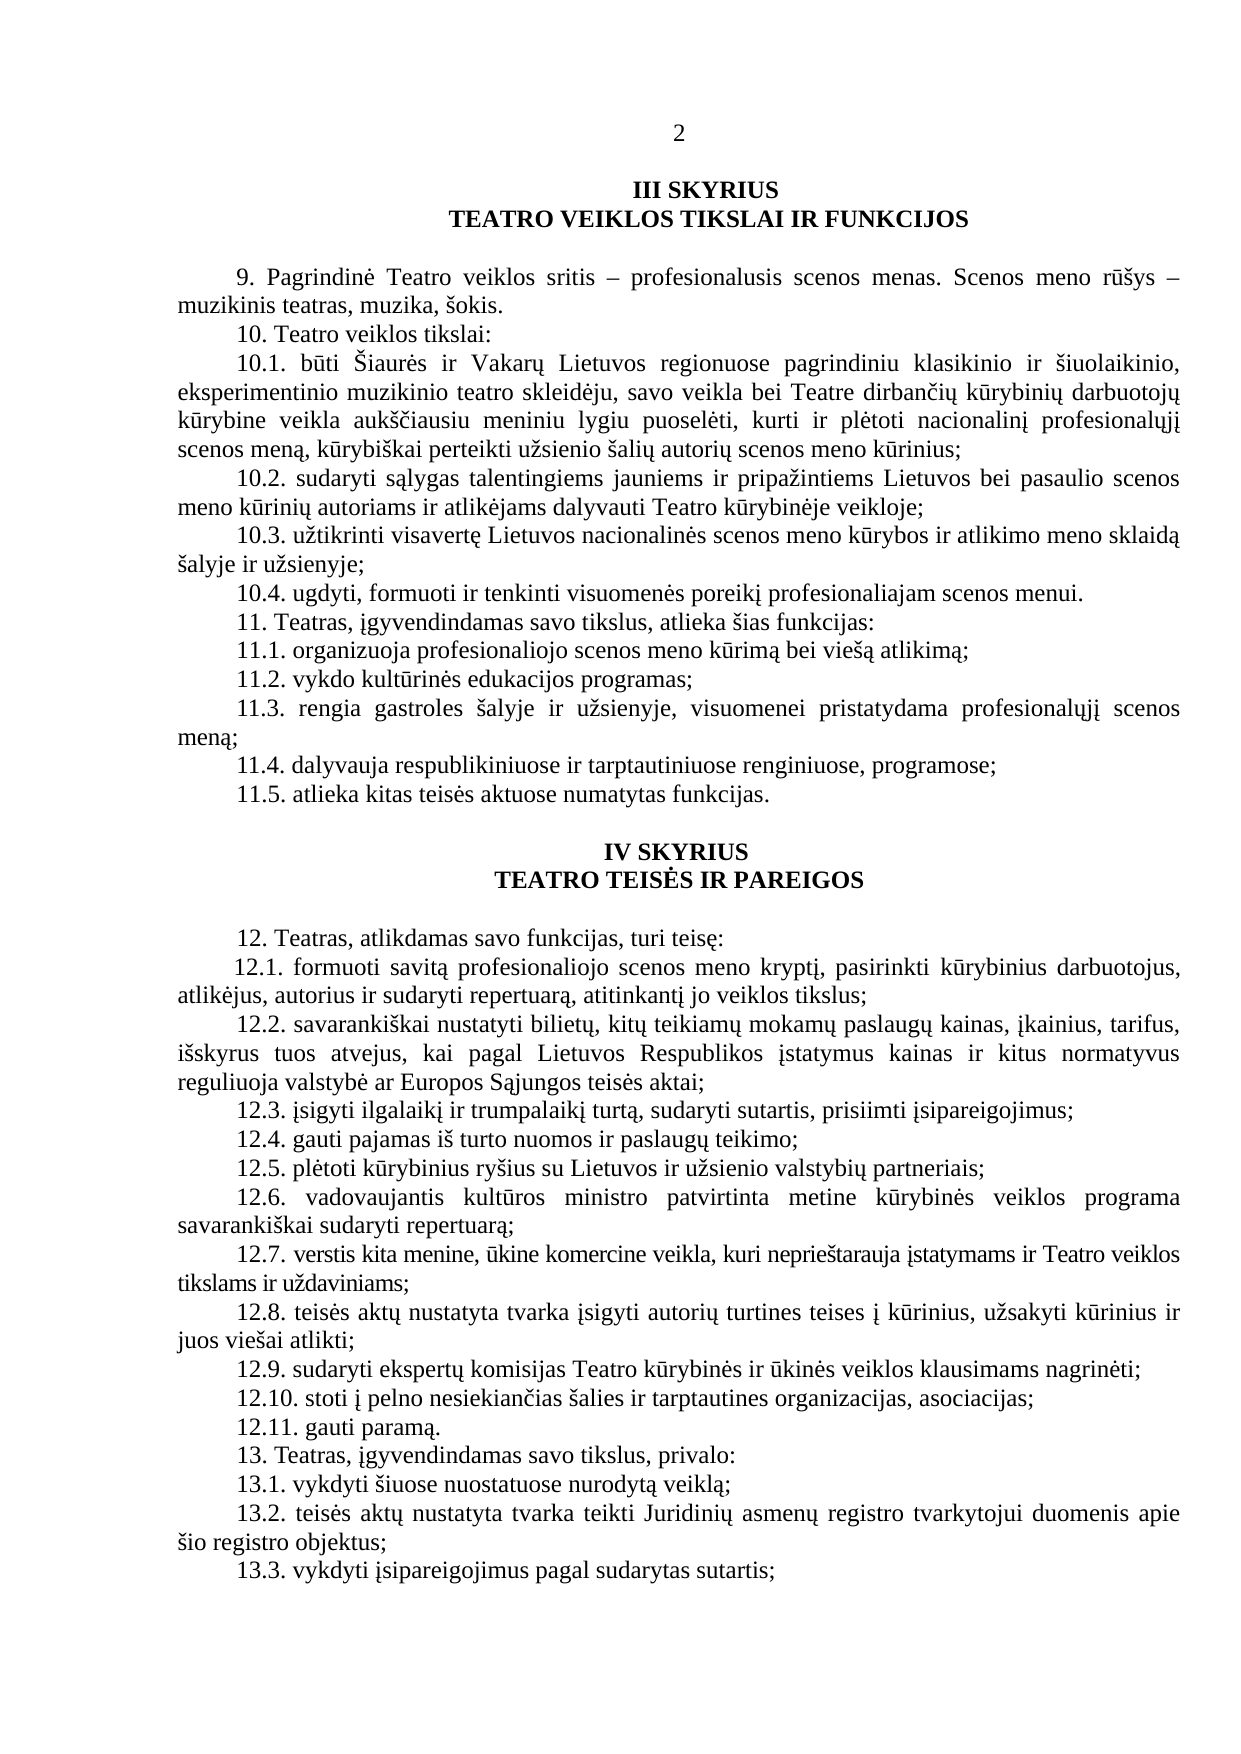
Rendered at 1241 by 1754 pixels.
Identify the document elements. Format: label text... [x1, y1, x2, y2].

text 13.1. vykdyti šiuose nuostatuose nurodytą veiklą; [177, 1469, 1181, 1498]
text TEATRO VEIKLOS TIKSLAI IR FUNKCIJOS [177, 204, 1181, 233]
text 13.3. vykdyti įsipareigojimus pagal sudarytas sutartis; [177, 1556, 1181, 1584]
text 10. Teatro veiklos tikslai: [177, 319, 1181, 348]
text 12.5. plėtoti kūrybinius ryšius su Lietuvos ir užsienio valstybių partneriais; [177, 1153, 1181, 1182]
text 12.10. stoti į pelno nesiekiančias šalies ir tarptautines organizacijas, asociacijas; [177, 1383, 1181, 1412]
text 12.4. gauti pajamas iš turto nuomos ir paslaugų teikimo; [177, 1124, 1181, 1153]
text TEATRO TEISĖS IR PAREIGOS [177, 866, 1181, 894]
text 10.1. būti Šiaurės ir Vakarų Lietuvos regionuose pagrindiniu klasikinio ir šiuolaikinio, eksperimentinio muzikinio teatro skleidėju, savo veikla bei Teatre dirbančių kūrybinių darbuotojų kūrybine veikla aukščiausiu meniniu lygiu puoselėti, kurti ir plėtoti nacionalinį profesionalųjį scenos meną, kūrybiškai perteikti užsienio šalių autorių scenos meno kūrinius; [177, 348, 1181, 463]
text 10.3. užtikrinti visavertę Lietuvos nacionalinės scenos meno kūrybos ir atlikimo meno sklaidą šalyje ir užsienyje; [177, 521, 1181, 578]
text 12. Teatras, atlikdamas savo funkcijas, turi teisę: [236, 923, 1181, 952]
text 10.4. ugdyti, formuoti ir tenkinti visuomenės poreikį profesionaliajam scenos menui. [177, 578, 1181, 607]
text 9. Pagrindinė Teatro veiklos sritis – profesionalusis scenos menas. Scenos meno rūšys –muzikinis teatras, muzika, šokis. [177, 262, 1181, 319]
text 13.2. teisės aktų nustatyta tvarka teikti Juridinių asmenų registro tvarkytojui duomenis apie šio registro objektus; [177, 1498, 1181, 1556]
text 10.2. sudaryti sąlygas talentingiems jauniems ir pripažintiems Lietuvos bei pasaulio scenos meno kūrinių autoriams ir atlikėjams dalyvauti Teatro kūrybinėje veikloje; [177, 463, 1181, 521]
text 12.6. vadovaujantis kultūros ministro patvirtinta metine kūrybinės veiklos programa savarankiškai sudaryti repertuarą; [177, 1182, 1181, 1239]
text 11.3. rengia gastroles šalyje ir užsienyje, visuomenei pristatydama profesionalųjį scenos meną; [177, 693, 1181, 751]
text 11. Teatras, įgyvendindamas savo tikslus, atlieka šias funkcijas: [177, 607, 1181, 636]
text 11.2. vykdo kultūrinės edukacijos programas; [177, 664, 1181, 693]
text 12.1. formuoti savitą profesionaliojo scenos meno kryptį, pasirinkti kūrybinius darbuotojus, atlikėjus, autorius ir sudaryti repertuarą, atitinkantį jo veiklos tikslus; [177, 952, 1181, 1009]
text 12.8. teisės aktų nustatyta tvarka įsigyti autorių turtines teises į kūrinius, užsakyti kūrinius ir juos viešai atlikti; [177, 1297, 1181, 1354]
text 11.4. dalyvauja respublikiniuose ir tarptautiniuose renginiuose, programose; [177, 751, 1181, 779]
text III SKYRIUS [177, 176, 1181, 204]
text 11.5. atlieka kitas teisės aktuose numatytas funkcijas. [177, 779, 1181, 808]
text 12.2. savarankiškai nustatyti bilietų, kitų teikiamų mokamų paslaugų kainas, įkainius, tarifus, išskyrus tuos atvejus, kai pagal Lietuvos Respublikos įstatymus kainas ir kitus normatyvus reguliuoja valstybė ar Europos Sąjungos teisės aktai; [177, 1009, 1181, 1096]
text 12.3. įsigyti ilgalaikį ir trumpalaikį turtą, sudaryti sutartis, prisiimti įsipareigojimus; [177, 1096, 1181, 1124]
text 12.7. verstis kita menine, ūkine komercine veikla, kuri neprieštarauja įstatymams ir Teatro veiklos tikslams ir uždaviniams; [177, 1239, 1181, 1297]
text 12.11. gauti paramą. [177, 1412, 1181, 1441]
text IV SKYRIUS [177, 837, 1181, 866]
text 11.1. organizuoja profesionaliojo scenos meno kūrimą bei viešą atlikimą; [177, 636, 1181, 664]
text 13. Teatras, įgyvendindamas savo tikslus, privalo: [236, 1441, 1181, 1469]
text 12.9. sudaryti ekspertų komisijas Teatro kūrybinės ir ūkinės veiklos klausimams nagrinėti; [177, 1354, 1181, 1383]
